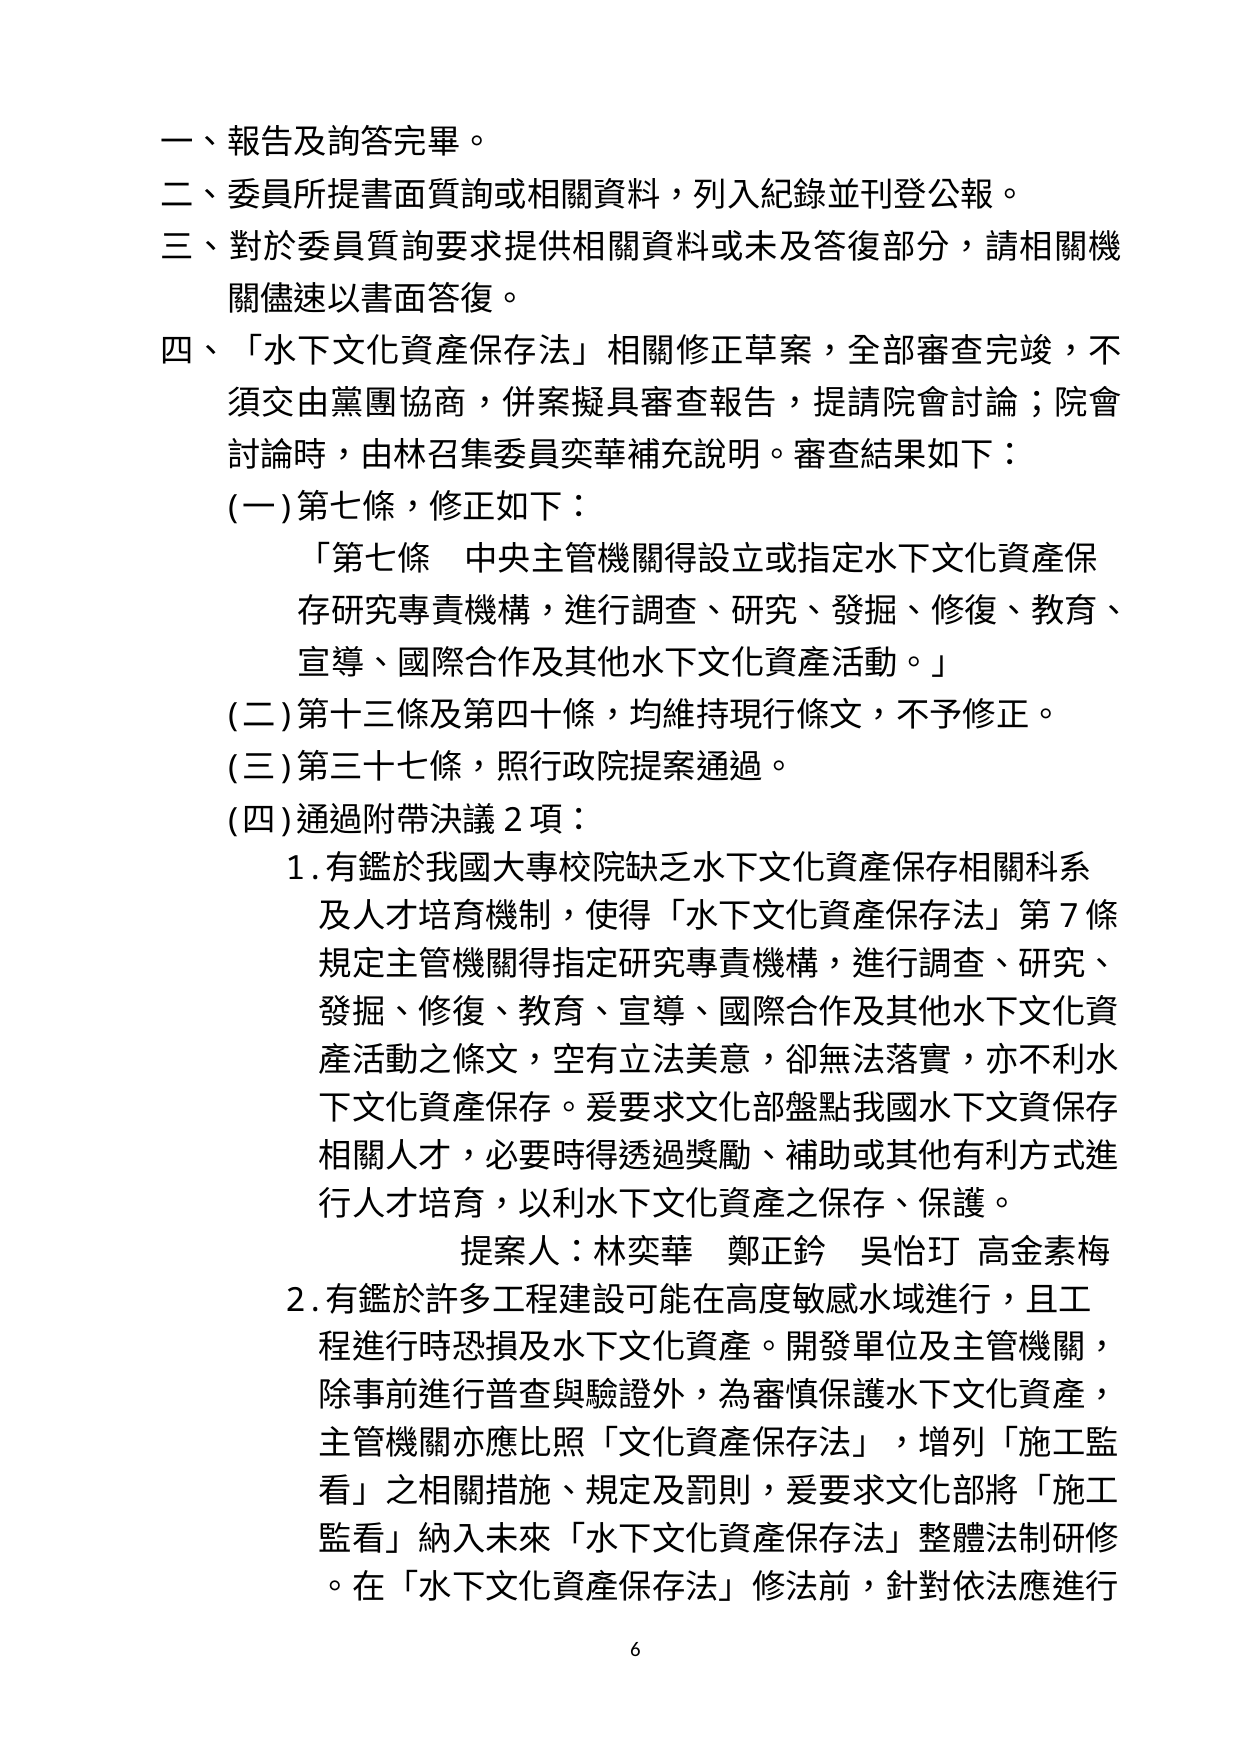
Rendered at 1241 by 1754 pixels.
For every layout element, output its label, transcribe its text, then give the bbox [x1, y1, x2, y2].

text (二)第十三條及第四十條，均維持現行條文，不予修正。 [223, 685, 1122, 737]
text 四、「水下文化資產保存法」相關修正草案，全部審查完竣，不須交由黨團協商，併案擬具審查報告，提請院會討論；院會討論時，由林召集委員奕華補充說明。審查結果如下： [160, 321, 1122, 477]
text 提案人：林奕華 鄭正鈐 吳怡玎 高金素梅 [460, 1225, 1122, 1273]
text 2.有鑑於許多工程建設可能在高度敏感水域進行，且工程進行時恐損及水下文化資產。開發單位及主管機關，除事前進行普查與驗證外，為審慎保護水下文化資產，主管機關亦應比照「文化資產保存法」，增列「施工監看」之相關措施、規定及罰則，爰要求文化部將「施工監看」納入未來「水下文化資產保存法」整體法制研修 。在「水下文化資產保存法」修法前，針對依法應進行 [285, 1273, 1122, 1608]
text 三、對於委員質詢要求提供相關資料或未及答復部分，請相關機關儘速以書面答復。 [160, 216, 1122, 321]
text (一)第七條，修正如下： [223, 477, 1122, 529]
text 二、委員所提書面質詢或相關資料，列入紀錄並刊登公報。 [160, 164, 1122, 216]
text (三)第三十七條，照行政院提案通過。 [223, 737, 1122, 789]
text 「第七條 中央主管機關得設立或指定水下文化資產保存研究專責機構，進行調查、研究、發掘、修復、教育、宣導、國際合作及其他水下文化資產活動。」 [298, 529, 1122, 685]
text 1.有鑑於我國大專校院缺乏水下文化資產保存相關科系及人才培育機制，使得「水下文化資產保存法」第7條規定主管機關得指定研究專責機構，進行調查、研究、發掘、修復、教育、宣導、國際合作及其他水下文化資產活動之條文，空有立法美意，卻無法落實，亦不利水下文化資產保存。爰要求文化部盤點我國水下文資保存相關人才，必要時得透過獎勵、補助或其他有利方式進行人才培育，以利水下文化資產之保存、保護。 [285, 841, 1122, 1225]
text 一、報告及詢答完畢。 [160, 112, 1122, 164]
text (四)通過附帶決議2項： [223, 789, 1122, 841]
